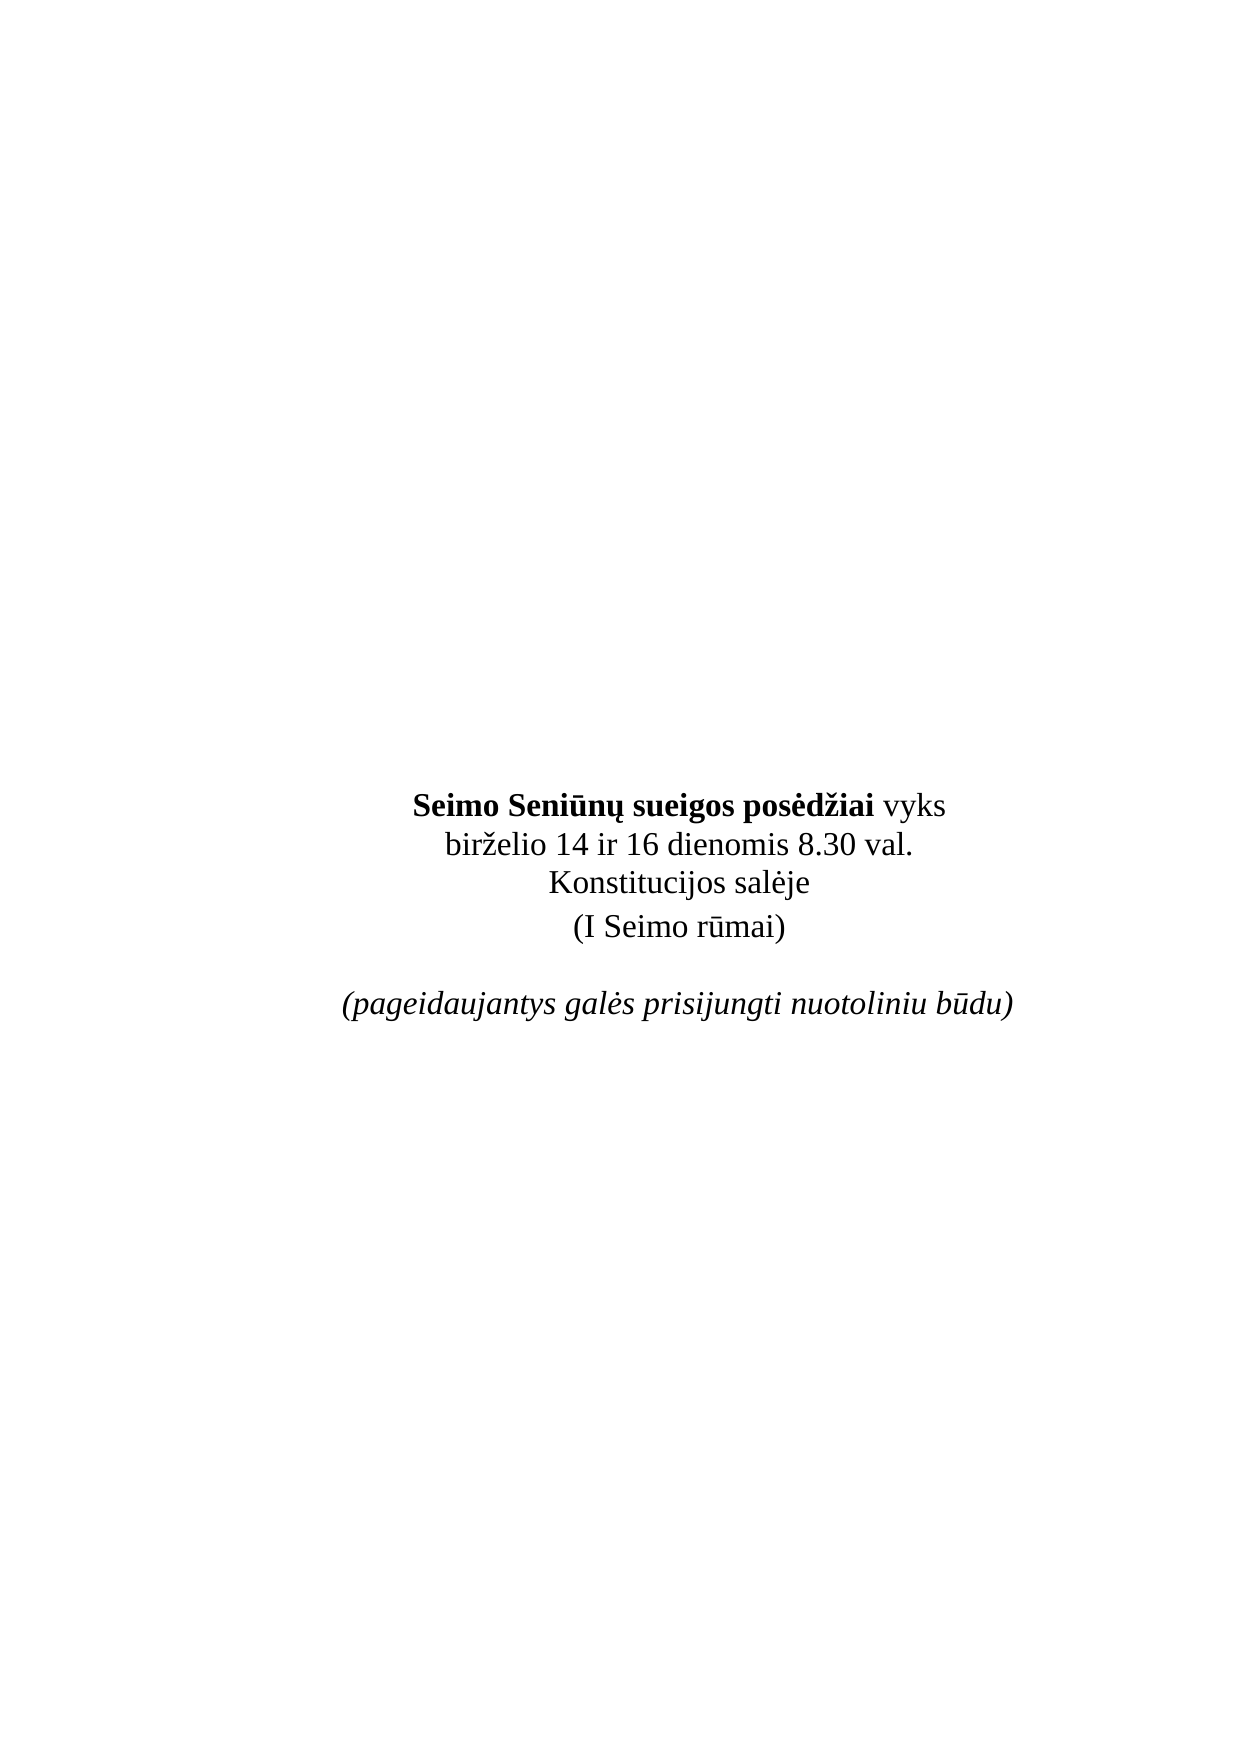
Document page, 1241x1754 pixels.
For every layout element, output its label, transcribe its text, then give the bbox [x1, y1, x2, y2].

text (I Seimo rūmai) [177, 906, 1181, 945]
text Konstitucijos salėje [177, 862, 1181, 901]
text Seimo Seniūnų sueigos posėdžiai vyks birželio 14 ir 16 dienomis 8.30 val. [177, 786, 1181, 862]
text (pageidaujantys galės prisijungti nuotoliniu būdu) [177, 983, 1181, 1021]
